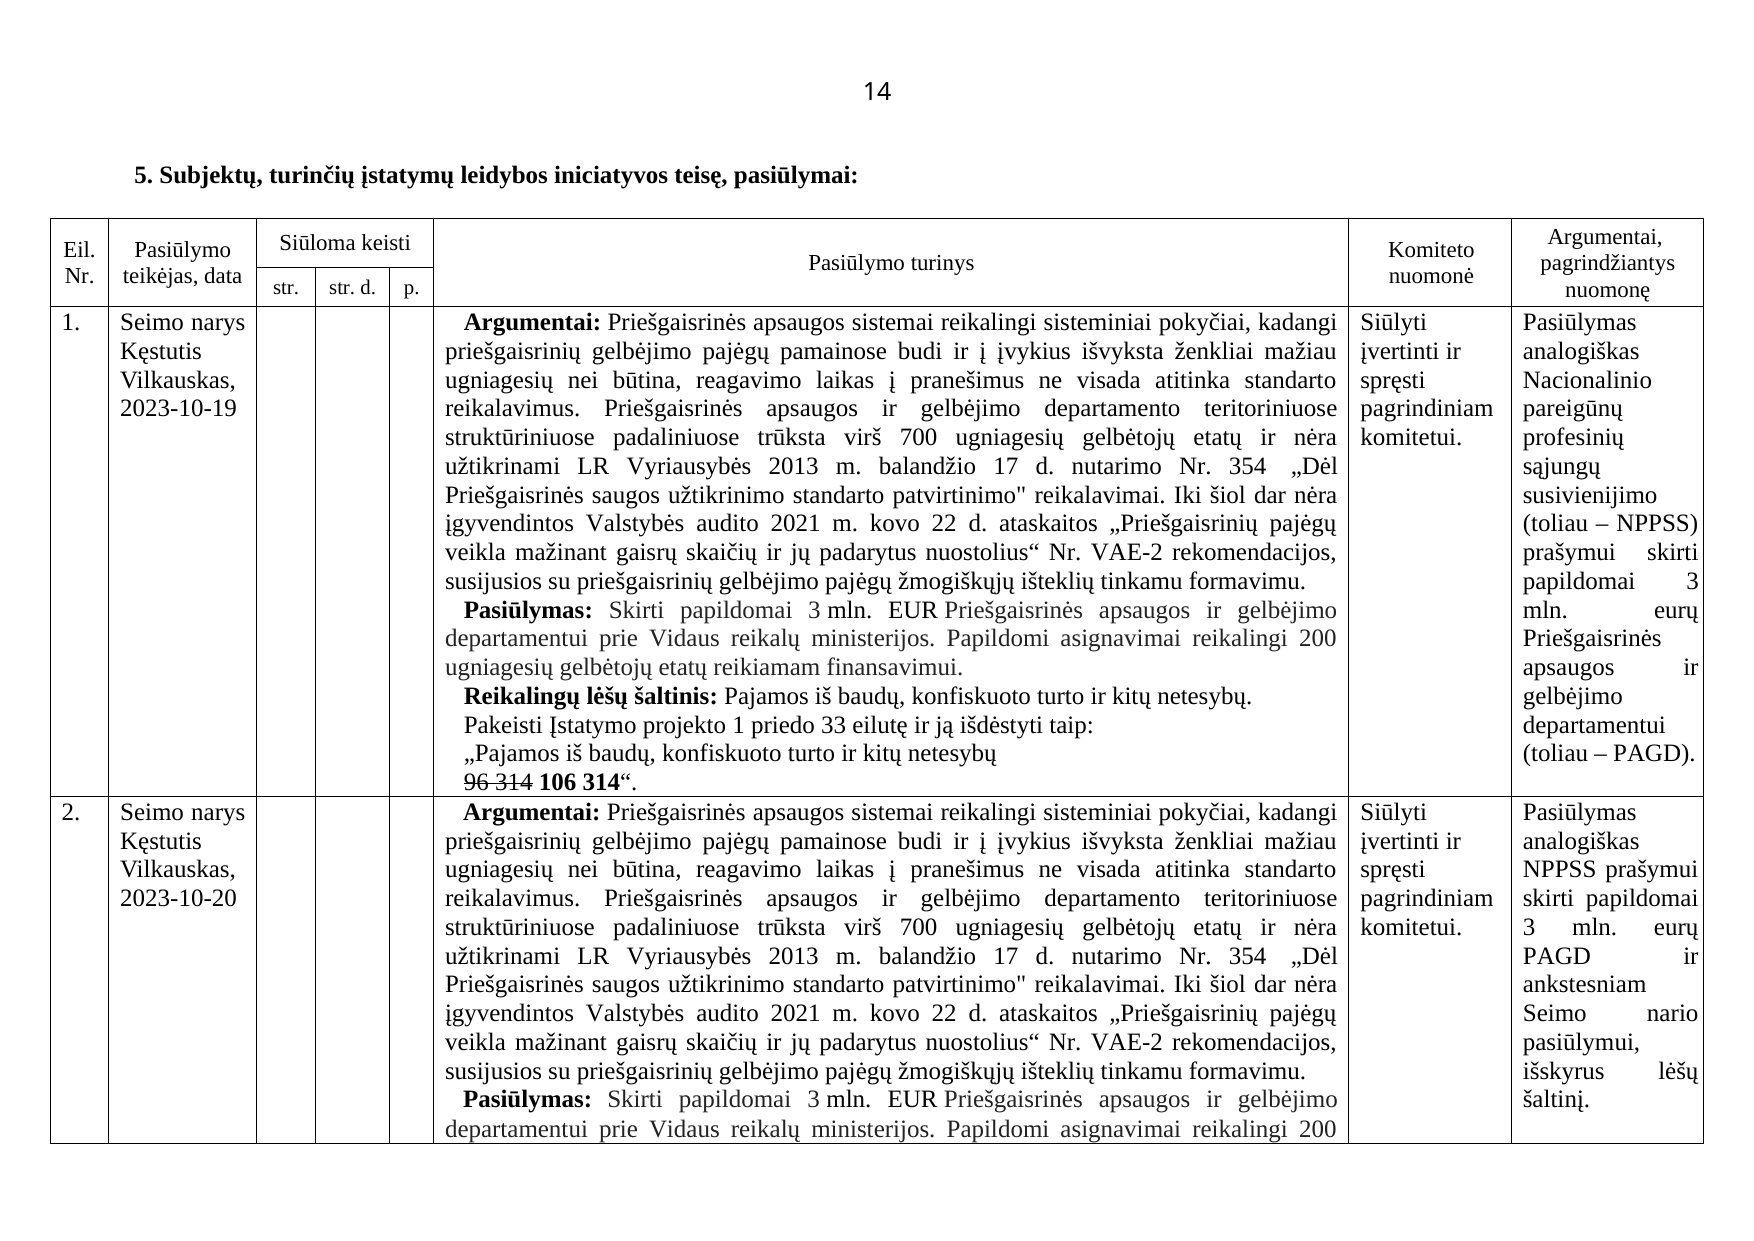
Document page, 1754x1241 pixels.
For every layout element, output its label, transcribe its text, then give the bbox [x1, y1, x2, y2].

table_header Pasiūlymo turinys [434, 219, 1348, 306]
table_header Pasiūlymo teikėjas, data [109, 219, 256, 306]
table_cell Siūlyti įvertinti ir spręsti pagrindiniam komitetui. [1349, 307, 1511, 796]
subtitle 5. Subjektų, turinčių įstatymų leidybos iniciatyvos teisę, pasiūlymai: [59, 160, 1695, 189]
table_header Argumentai, pagrindžiantys nuomonę [1512, 219, 1703, 306]
table_cell [390, 797, 433, 1142]
table_cell Seimo narys Kęstutis Vilkauskas, 2023-10-19 [109, 307, 256, 796]
table_header Siūloma keisti [257, 219, 433, 267]
table_cell [257, 307, 315, 796]
table_cell [316, 307, 389, 796]
table_cell [316, 797, 389, 1142]
table_cell str. [257, 268, 315, 306]
table_cell [257, 797, 315, 1142]
table_cell Argumentai: Priešgaisrinės apsaugos sistemai reikalingi sisteminiai pokyčiai, kadangi priešgaisrinių gelbėjimo pajėgų pamainose budi ir į įvykius išvyksta ženkliai mažiau ugniagesių nei būtina, reagavimo laikas į pranešimus ne visada atitinka standarto reikalavimus. Priešgaisrinės apsaugos ir gelbėjimo departamento teritoriniuose struktūriniuose padaliniuose trūksta virš 700 ugniagesių gelbėtojų etatų ir nėra užtikrinami LR Vyriausybės 2013 m. balandžio 17 d. nutarimo Nr. 354 „Dėl Priešgaisrinės saugos užtikrinimo standarto patvirtinimo" reikalavimai. Iki šiol dar nėra įgyvendintos Valstybės audito 2021 m. kovo 22 d. ataskaitos „Priešgaisrinių pajėgų veikla mažinant gaisrų skaičių ir jų padarytus nuostolius“ Nr. VAE-2 rekomendacijos, susijusios su priešgaisrinių gelbėjimo pajėgų žmogiškųjų išteklių tinkamu formavimu. Pasiūlymas: Skirti papildomai 3 mln. EUR Priešgaisrinės apsaugos ir gelbėjimo departamentui prie Vidaus reikalų ministerijos. Papildomi asignavimai reikalingi 200 [434, 797, 1348, 1142]
table_cell Siūlyti įvertinti ir spręsti pagrindiniam komitetui. [1349, 797, 1511, 1142]
table_cell [390, 307, 433, 796]
table_header Komiteto nuomonė [1349, 219, 1511, 306]
table_cell 1. [51, 307, 108, 796]
table_cell p. [390, 268, 433, 306]
table_cell str. d. [316, 268, 389, 306]
table_cell Seimo narys Kęstutis Vilkauskas, 2023-10-20 [109, 797, 256, 1142]
table_header Eil. Nr. [51, 219, 108, 306]
table_cell Pasiūlymas analogiškas Nacionalinio pareigūnų profesinių sąjungų susivienijimo (toliau – NPPSS) prašymui skirti papildomai 3 mln. eurų Priešgaisrinės apsaugos ir gelbėjimo departamentui (toliau – PAGD). [1512, 307, 1703, 796]
table_cell Argumentai: Priešgaisrinės apsaugos sistemai reikalingi sisteminiai pokyčiai, kadangi priešgaisrinių gelbėjimo pajėgų pamainose budi ir į įvykius išvyksta ženkliai mažiau ugniagesių nei būtina, reagavimo laikas į pranešimus ne visada atitinka standarto reikalavimus. Priešgaisrinės apsaugos ir gelbėjimo departamento teritoriniuose struktūriniuose padaliniuose trūksta virš 700 ugniagesių gelbėtojų etatų ir nėra užtikrinami LR Vyriausybės 2013 m. balandžio 17 d. nutarimo Nr. 354 „Dėl Priešgaisrinės saugos užtikrinimo standarto patvirtinimo" reikalavimai. Iki šiol dar nėra įgyvendintos Valstybės audito 2021 m. kovo 22 d. ataskaitos „Priešgaisrinių pajėgų veikla mažinant gaisrų skaičių ir jų padarytus nuostolius“ Nr. VAE-2 rekomendacijos, susijusios su priešgaisrinių gelbėjimo pajėgų žmogiškųjų išteklių tinkamu formavimu. Pasiūlymas: Skirti papildomai 3 mln. EUR Priešgaisrinės apsaugos ir gelbėjimo departamentui prie Vidaus reikalų ministerijos. Papildomi asignavimai reikalingi 200 ugniagesių gelbėtojų etatų reikiamam finansavimui. Reikalingų lėšų šaltinis: Pajamos iš baudų, konfiskuoto turto ir kitų netesybų. Pakeisti Įstatymo projekto 1 priedo 33 eilutę ir ją išdėstyti taip: „Pajamos iš baudų, konfiskuoto turto ir kitų netesybų 96 314 106 314“. [434, 307, 1348, 796]
table_cell 2. [51, 797, 108, 1142]
table_cell Pasiūlymas analogiškas NPPSS prašymui skirti papildomai 3 mln. eurų PAGD ir ankstesniam Seimo nario pasiūlymui, išskyrus lėšų šaltinį. [1512, 797, 1703, 1142]
